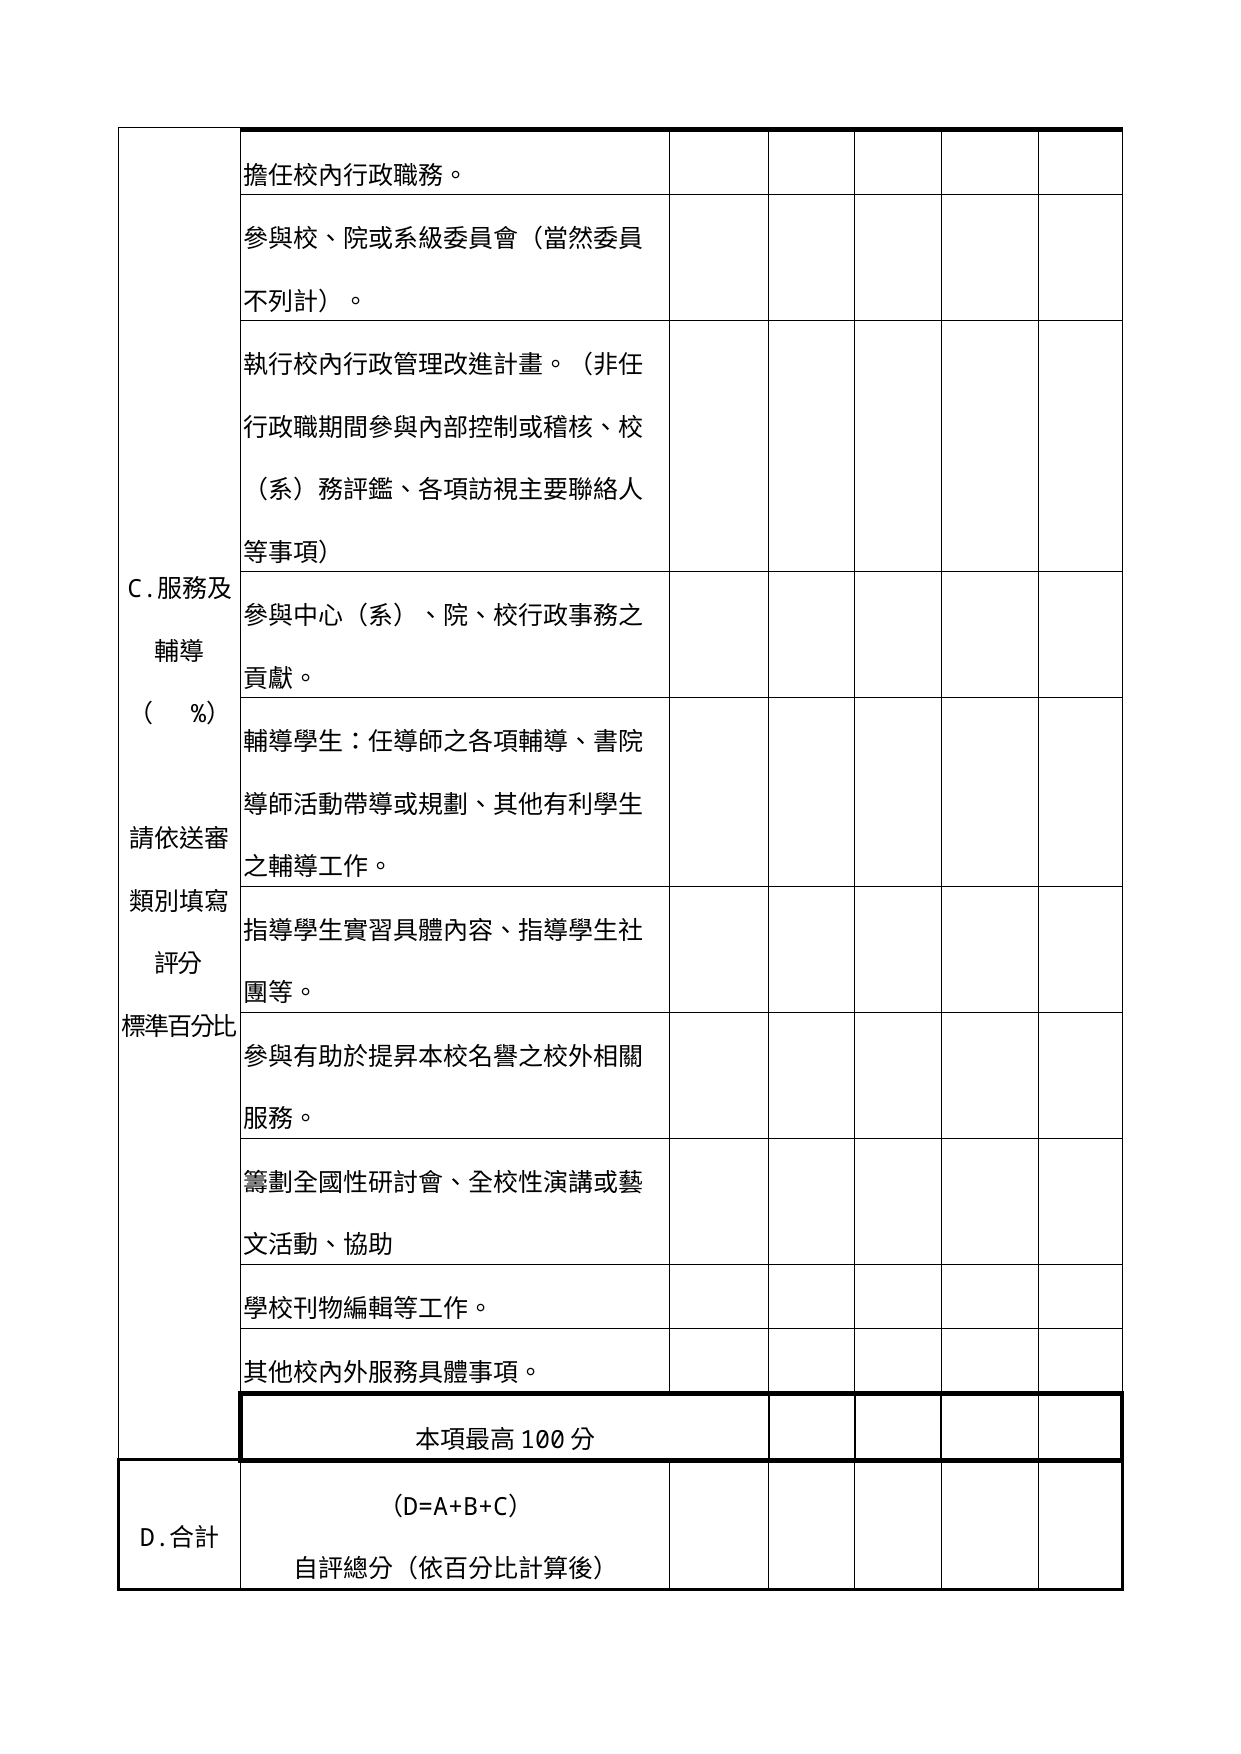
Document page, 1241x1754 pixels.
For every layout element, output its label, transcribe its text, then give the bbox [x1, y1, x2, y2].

table_cell [942, 1265, 1038, 1327]
table_cell 參與校、院或系級委員會（當然委員不列計）。 [241, 195, 669, 320]
table_cell 指導學生實習具體內容、指導學生社團等。 [241, 887, 669, 1012]
table_cell [670, 698, 768, 886]
table_cell [769, 1013, 854, 1138]
table_cell [855, 698, 941, 886]
table_cell [942, 1463, 1038, 1588]
table_cell [855, 1013, 941, 1138]
table_cell 參與有助於提昇本校名譽之校外相關服務。 [241, 1013, 669, 1138]
table_cell [942, 572, 1038, 697]
table_cell [942, 1396, 1038, 1458]
table_cell [855, 1329, 941, 1391]
table_cell [670, 1265, 768, 1327]
table_cell [670, 1463, 768, 1588]
table_cell 參與中心（系）、院、校行政事務之貢獻。 [241, 572, 669, 697]
table_cell [670, 572, 768, 697]
table_cell [1039, 1329, 1122, 1391]
table_cell [855, 195, 941, 320]
table_cell C.服務及 輔導 （ %） 請依送審類別填寫評分 標準百分比 [119, 128, 240, 1458]
table_cell 擔任校內行政職務。 [241, 132, 669, 194]
table_cell [942, 132, 1038, 194]
table_cell [670, 1139, 768, 1264]
table_cell [769, 572, 854, 697]
table_cell [1039, 1139, 1122, 1264]
table_cell [670, 195, 768, 320]
table_cell [670, 321, 768, 571]
table_cell [856, 1396, 940, 1458]
table_cell [942, 887, 1038, 1012]
table_cell [1039, 321, 1122, 571]
table_cell 執行校內行政管理改進計畫。（非任行政職期間參與內部控制或稽核、校（系）務評鑑、各項訪視主要聯絡人等事項） [241, 321, 669, 571]
table_cell [855, 1265, 941, 1327]
table_cell [769, 132, 854, 194]
table_cell [769, 1463, 854, 1588]
table_cell 輔導學生：任導師之各項輔導、書院導師活動帶導或規劃、其他有利學生之輔導工作。 [241, 698, 669, 886]
table_cell [855, 887, 941, 1012]
table_cell [1039, 887, 1122, 1012]
table_cell [769, 1265, 854, 1327]
table_cell [769, 1139, 854, 1264]
table_cell [1039, 1396, 1120, 1458]
table_cell [1039, 1013, 1122, 1138]
table_cell [942, 195, 1038, 320]
table_cell [769, 698, 854, 886]
table_cell [855, 1463, 941, 1588]
table_cell [942, 1013, 1038, 1138]
table_cell [942, 1139, 1038, 1264]
table_cell [670, 132, 768, 194]
table_cell [1039, 1463, 1121, 1588]
table_cell [770, 1396, 854, 1458]
table_cell 本項最高100分 [243, 1396, 768, 1458]
table_cell 學校刊物編輯等工作。 [241, 1265, 669, 1327]
table_cell [942, 698, 1038, 886]
table_cell 籌劃全國性研討會、全校性演講或藝文活動、協助 [241, 1139, 669, 1264]
table_cell [769, 195, 854, 320]
table_cell [855, 132, 941, 194]
table_cell [855, 321, 941, 571]
table_cell [942, 1329, 1038, 1391]
table_cell （D=A+B+C） 自評總分（依百分比計算後） [241, 1463, 669, 1588]
table_cell [942, 321, 1038, 571]
table_cell [855, 1139, 941, 1264]
table_cell [855, 572, 941, 697]
table_cell [769, 321, 854, 571]
table_cell [769, 1329, 854, 1391]
table_cell D.合計 [120, 1461, 240, 1588]
table_cell [670, 1329, 768, 1391]
table_cell 其他校內外服務具體事項。 [241, 1329, 669, 1391]
table_cell [670, 887, 768, 1012]
table_cell [1039, 572, 1122, 697]
table_cell [1039, 698, 1122, 886]
table_cell [1039, 132, 1122, 194]
table_cell [1039, 195, 1122, 320]
table_cell [1039, 1265, 1122, 1327]
table_cell [769, 887, 854, 1012]
table_cell [670, 1013, 768, 1138]
